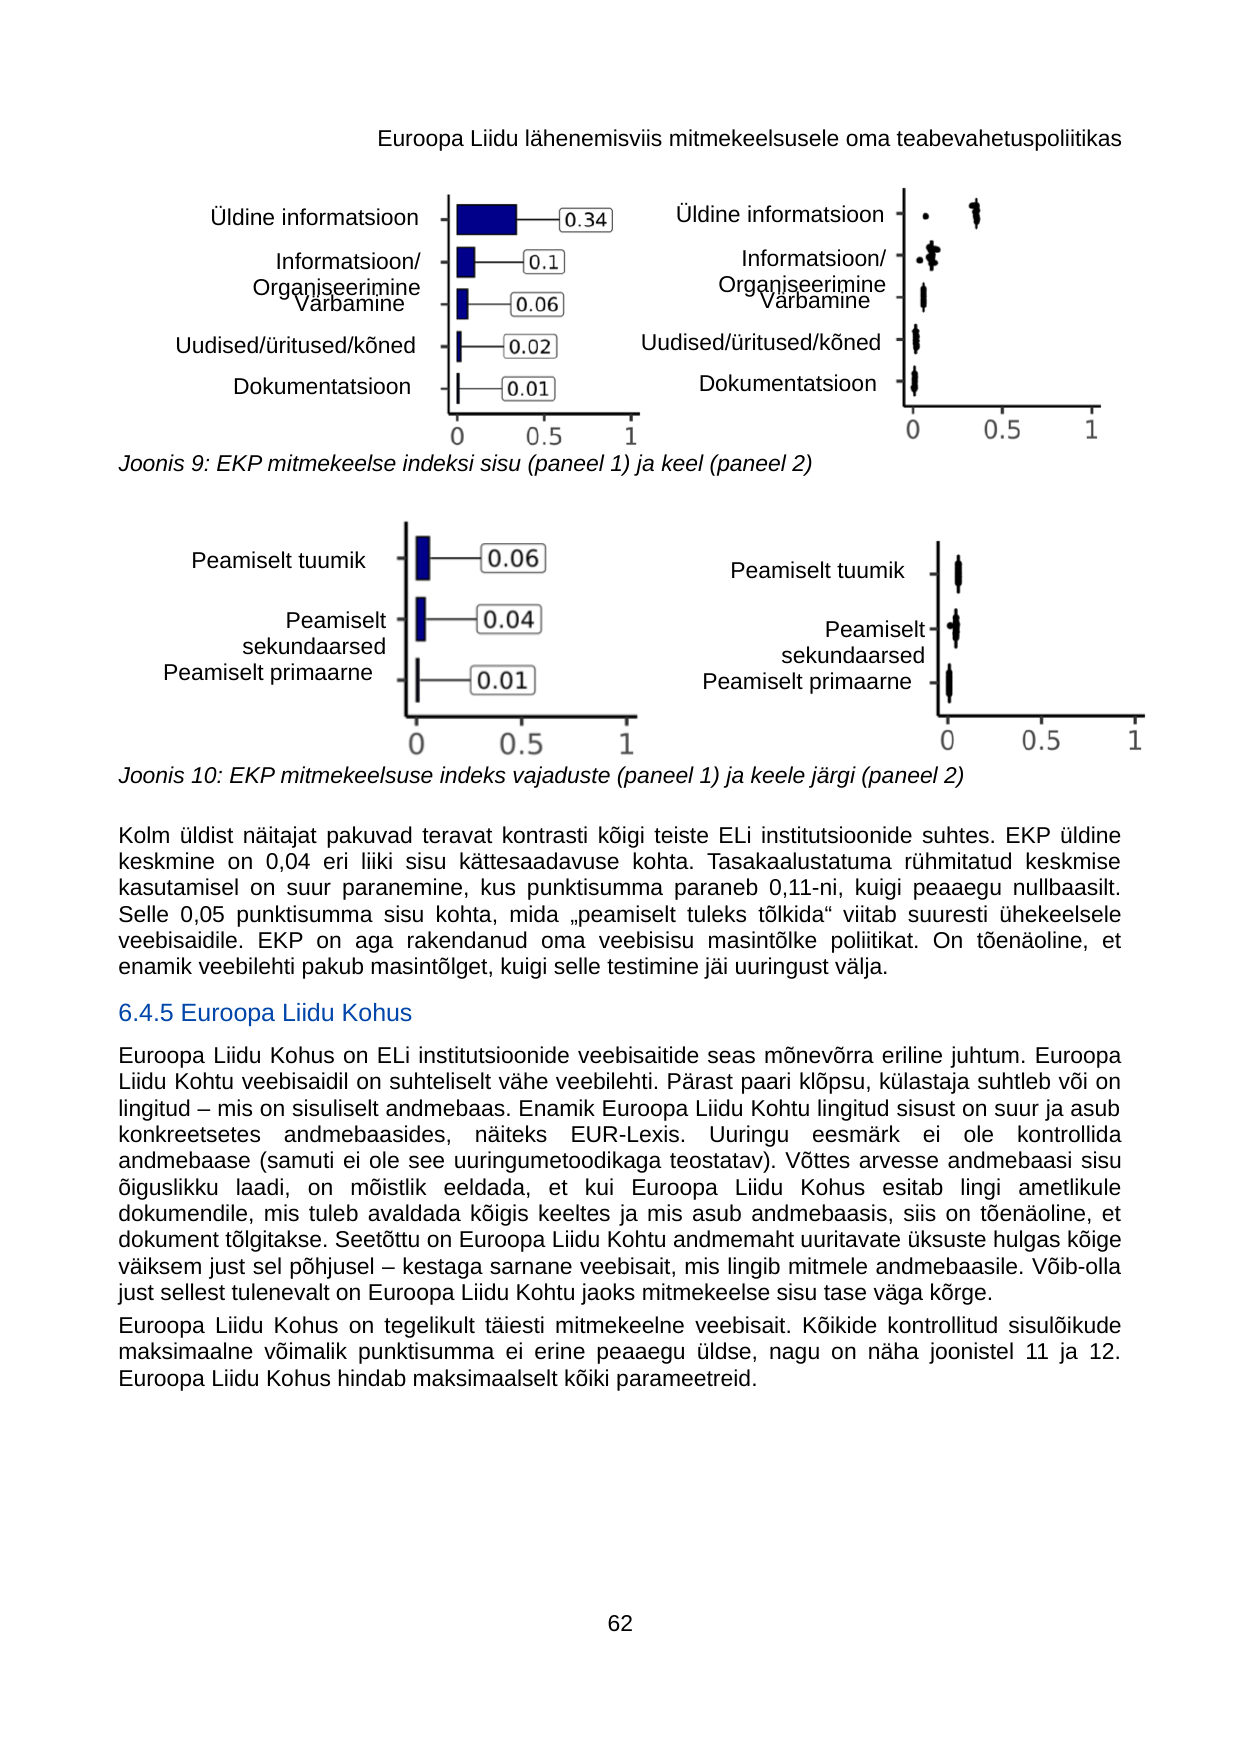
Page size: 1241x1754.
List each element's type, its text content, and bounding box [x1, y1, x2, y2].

text Joonis 9: EKP mitmekeelse indeksi sisu (paneel 1) ja keel (paneel 2) [118, 199, 1104, 476]
picture [392, 512, 646, 763]
picture [892, 186, 1104, 441]
subtitle 6.4.5 Euroopa Liidu Kohus [118, 997, 1122, 1026]
picture [440, 187, 643, 450]
text Euroopa Liidu Kohus on ELi institutsioonide veebisaitide seas mõnevõrra eriline juhtum. Euroopa Liidu Kohtu veebisaidil on suhteliselt vähe veebilehti. Pärast paari klõpsu, külastaja suhtleb või on lingitud – mis on sisuliselt andmebaas. Enamik Euroopa Liidu Kohtu lingitud sisust on suur ja asub konkreetsetes andmebaasides, näiteks EUR-Lexis. Uuringu eesmärk ei ole kontrollida andmebaase (samuti ei ole see uuringumetoodikaga teostatav). Võttes arvesse andmebaasi sisu õiguslikku laadi, on mõistlik eeldada, et kui Euroopa Liidu Kohus esitab lingi ametlikule dokumendile, mis tuleb avaldada kõigis keeltes ja mis asub andmebaasis, siis on tõenäoline, et dokument tõlgitakse. Seetõttu on Euroopa Liidu Kohtu andmemaht uuritavate üksuste hulgas kõige väiksem just sel põhjusel – kestaga sarnane veebisait, mis lingib mitmele andmebaasile. Võib-olla just sellest tulenevalt on Euroopa Liidu Kohtu jaoks mitmekeelse sisu tase väga kõrge. [118, 1042, 1122, 1306]
picture [928, 534, 1147, 754]
text Joonis 10: EKP mitmekeelsuse indeks vajaduste (paneel 1) ja keele järgi (paneel 2) [118, 525, 1147, 789]
text Kolm üldist näitajat pakuvad teravat kontrasti kõigi teiste ELi institutsioonide suhtes. EKP üldine keskmine on 0,04 eri liiki sisu kättesaadavuse kohta. Tasakaalustatuma rühmitatud keskmise kasutamisel on suur paranemine, kus punktisumma paraneb 0,11-ni, kuigi peaaegu nullbaasilt. Selle 0,05 punktisumma sisu kohta, mida „peamiselt tuleks tõlkida“ viitab suuresti ühekeelsele veebisaidile. EKP on aga rakendanud oma veebisisu masintõlke poliitikat. On tõenäoline, et enamik veebilehti pakub masintõlget, kuigi selle testimine jäi uuringust välja. [118, 822, 1122, 980]
text Euroopa Liidu Kohus on tegelikult täiesti mitmekeelne veebisait. Kõikide kontrollitud sisulõikude maksimaalne võimalik punktisumma ei erine peaaegu üldse, nagu on näha joonistel 11 ja 12. Euroopa Liidu Kohus hindab maksimaalselt kõiki parameetreid. [118, 1312, 1122, 1391]
